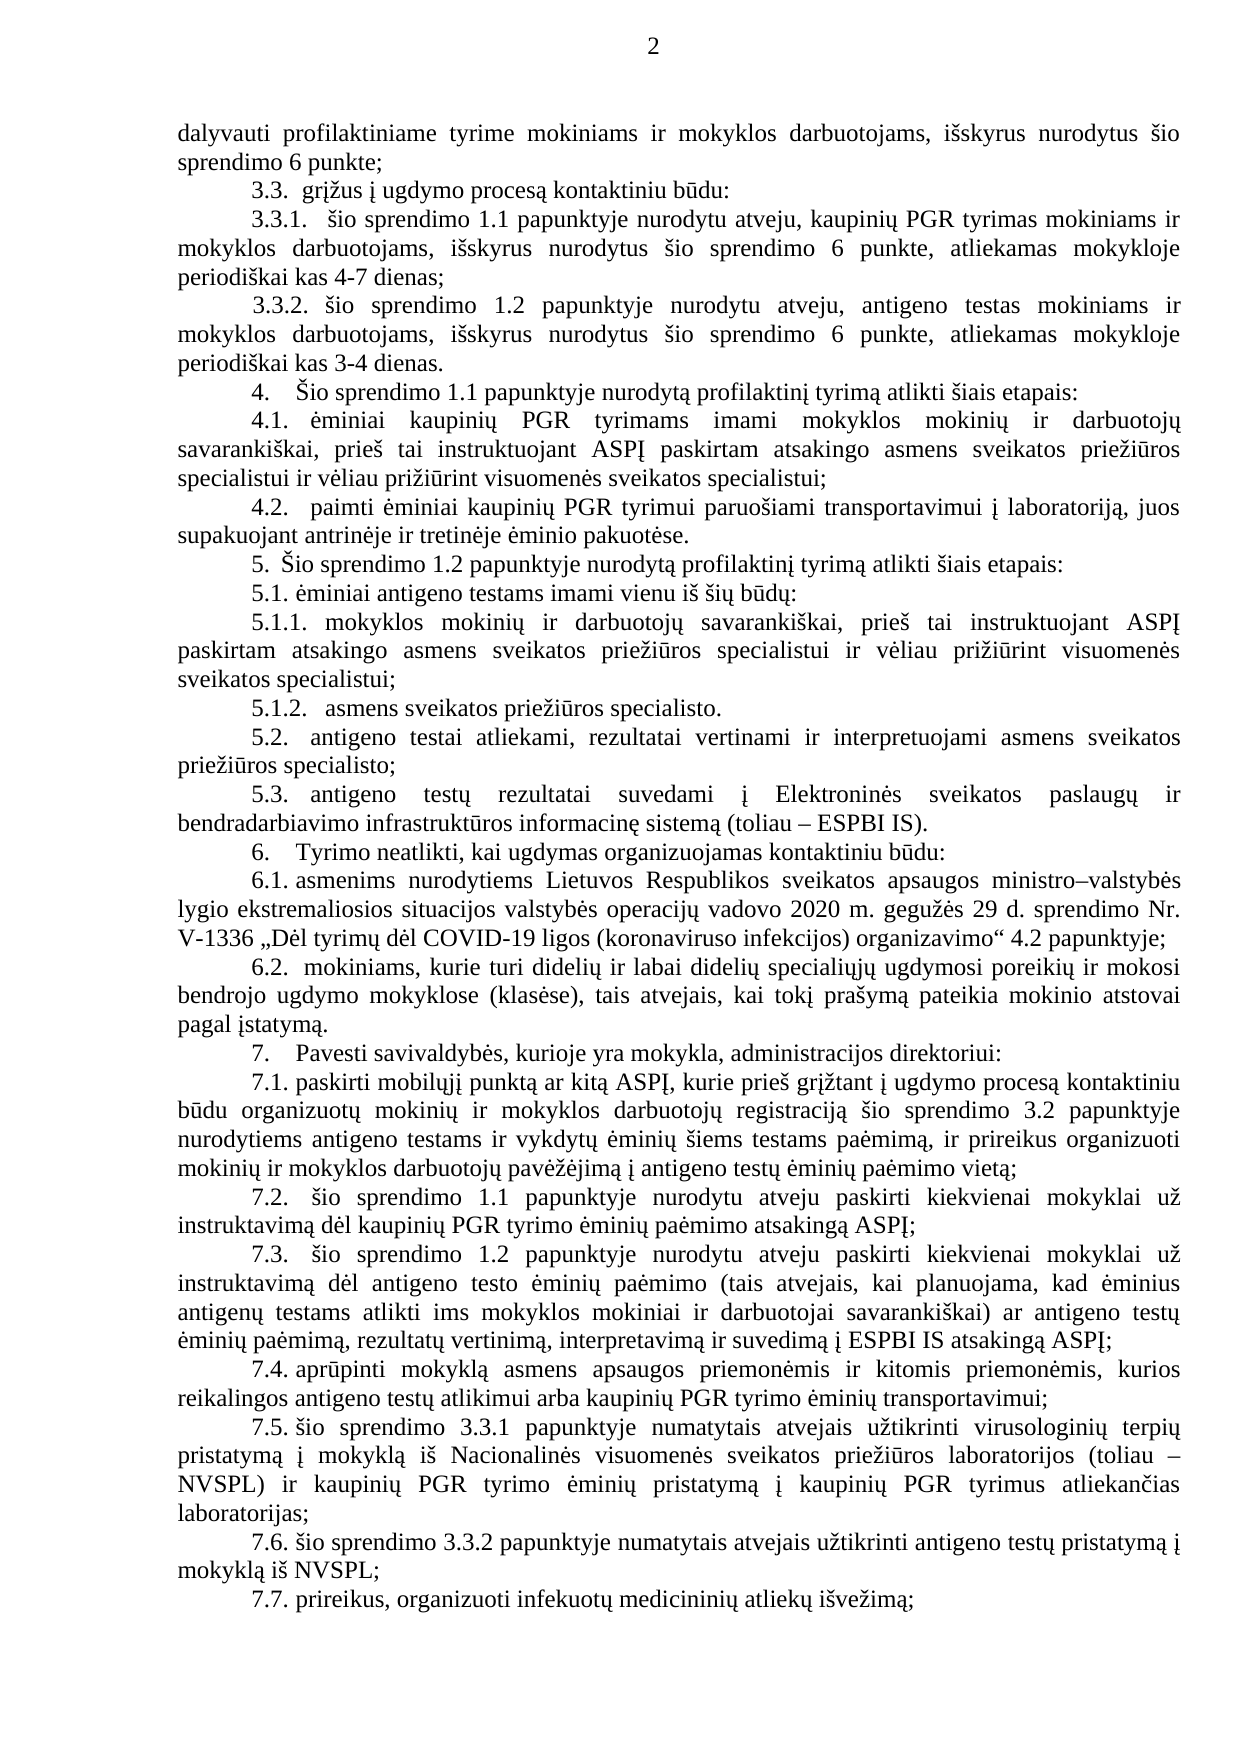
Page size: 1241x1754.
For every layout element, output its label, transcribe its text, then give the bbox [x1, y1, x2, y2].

text 5. Šio sprendimo 1.2 papunktyje nurodytą profilaktinį tyrimą atlikti šiais etapais: [177, 549, 1181, 578]
text 4. Šio sprendimo 1.1 papunktyje nurodytą profilaktinį tyrimą atlikti šiais etapais: [177, 377, 1181, 406]
text 7.4. aprūpinti mokyklą asmens apsaugos priemonėmis ir kitomis priemonėmis, kurios reikalingos antigeno testų atlikimui arba kaupinių PGR tyrimo ėminių transportavimui; [177, 1354, 1181, 1412]
text 3.3.1. šio sprendimo 1.1 papunktyje nurodytu atveju, kaupinių PGR tyrimas mokiniams ir mokyklos darbuotojams, išskyrus nurodytus šio sprendimo 6 punkte, atliekamas mokykloje periodiškai kas 4-7 dienas; [177, 204, 1181, 291]
text 5.2. antigeno testai atliekami, rezultatai vertinami ir interpretuojami asmens sveikatos priežiūros specialisto; [177, 722, 1181, 779]
text 6.2. mokiniams, kurie turi didelių ir labai didelių specialiųjų ugdymosi poreikių ir mokosi bendrojo ugdymo mokyklose (klasėse), tais atvejais, kai tokį prašymą pateikia mokinio atstovai pagal įstatymą. [177, 952, 1181, 1038]
text 6.1. asmenims nurodytiems Lietuvos Respublikos sveikatos apsaugos ministro–valstybės lygio ekstremaliosios situacijos valstybės operacijų vadovo 2020 m. gegužės 29 d. sprendimo Nr. V-1336 „Dėl tyrimų dėl COVID-19 ligos (koronaviruso infekcijos) organizavimo“ 4.2 papunktyje; [177, 866, 1181, 952]
text 4.1. ėminiai kaupinių PGR tyrimams imami mokyklos mokinių ir darbuotojų savarankiškai, prieš tai instruktuojant ASPĮ paskirtam atsakingo asmens sveikatos priežiūros specialistui ir vėliau prižiūrint visuomenės sveikatos specialistui; [177, 406, 1181, 492]
text 7.3. šio sprendimo 1.2 papunktyje nurodytu atveju paskirti kiekvienai mokyklai už instruktavimą dėl antigeno testo ėminių paėmimo (tais atvejais, kai planuojama, kad ėminius antigenų testams atlikti ims mokyklos mokiniai ir darbuotojai savarankiškai) ar antigeno testų ėminių paėmimą, rezultatų vertinimą, interpretavimą ir suvedimą į ESPBI IS atsakingą ASPĮ; [177, 1239, 1181, 1354]
text 5.3. antigeno testų rezultatai suvedami į Elektroninės sveikatos paslaugų ir bendradarbiavimo infrastruktūros informacinę sistemą (toliau – ESPBI IS). [177, 779, 1181, 837]
text 7. Pavesti savivaldybės, kurioje yra mokykla, administracijos direktoriui: [177, 1038, 1181, 1067]
text dalyvauti profilaktiniame tyrime mokiniams ir mokyklos darbuotojams, išskyrus nurodytus šio sprendimo 6 punkte; [177, 118, 1181, 176]
text 7.1. paskirti mobilųjį punktą ar kitą ASPĮ, kurie prieš grįžtant į ugdymo procesą kontaktiniu būdu organizuotų mokinių ir mokyklos darbuotojų registraciją šio sprendimo 3.2 papunktyje nurodytiems antigeno testams ir vykdytų ėminių šiems testams paėmimą, ir prireikus organizuoti mokinių ir mokyklos darbuotojų pavėžėjimą į antigeno testų ėminių paėmimo vietą; [177, 1067, 1181, 1182]
text 6. Tyrimo neatlikti, kai ugdymas organizuojamas kontaktiniu būdu: [177, 837, 1181, 866]
text 3.3. grįžus į ugdymo procesą kontaktiniu būdu: [177, 176, 1181, 204]
text 7.5. šio sprendimo 3.3.1 papunktyje numatytais atvejais užtikrinti virusologinių terpių pristatymą į mokyklą iš Nacionalinės visuomenės sveikatos priežiūros laboratorijos (toliau – NVSPL) ir kaupinių PGR tyrimo ėminių pristatymą į kaupinių PGR tyrimus atliekančias laboratorijas; [177, 1412, 1181, 1527]
text 3.3.2. šio sprendimo 1.2 papunktyje nurodytu atveju, antigeno testas mokiniams ir mokyklos darbuotojams, išskyrus nurodytus šio sprendimo 6 punkte, atliekamas mokykloje periodiškai kas 3-4 dienas. [177, 291, 1181, 377]
text 5.1.2. asmens sveikatos priežiūros specialisto. [177, 693, 1181, 722]
text 7.7. prireikus, organizuoti infekuotų medicininių atliekų išvežimą; [177, 1584, 1181, 1613]
text 7.2. šio sprendimo 1.1 papunktyje nurodytu atveju paskirti kiekvienai mokyklai už instruktavimą dėl kaupinių PGR tyrimo ėminių paėmimo atsakingą ASPĮ; [177, 1182, 1181, 1239]
text 5.1.1. mokyklos mokinių ir darbuotojų savarankiškai, prieš tai instruktuojant ASPĮ paskirtam atsakingo asmens sveikatos priežiūros specialistui ir vėliau prižiūrint visuomenės sveikatos specialistui; [177, 607, 1181, 693]
text 5.1. ėminiai antigeno testams imami vienu iš šių būdų: [177, 578, 1181, 607]
text 7.6. šio sprendimo 3.3.2 papunktyje numatytais atvejais užtikrinti antigeno testų pristatymą į mokyklą iš NVSPL; [177, 1527, 1181, 1584]
text 4.2. paimti ėminiai kaupinių PGR tyrimui paruošiami transportavimui į laboratoriją, juos supakuojant antrinėje ir tretinėje ėminio pakuotėse. [177, 492, 1181, 549]
